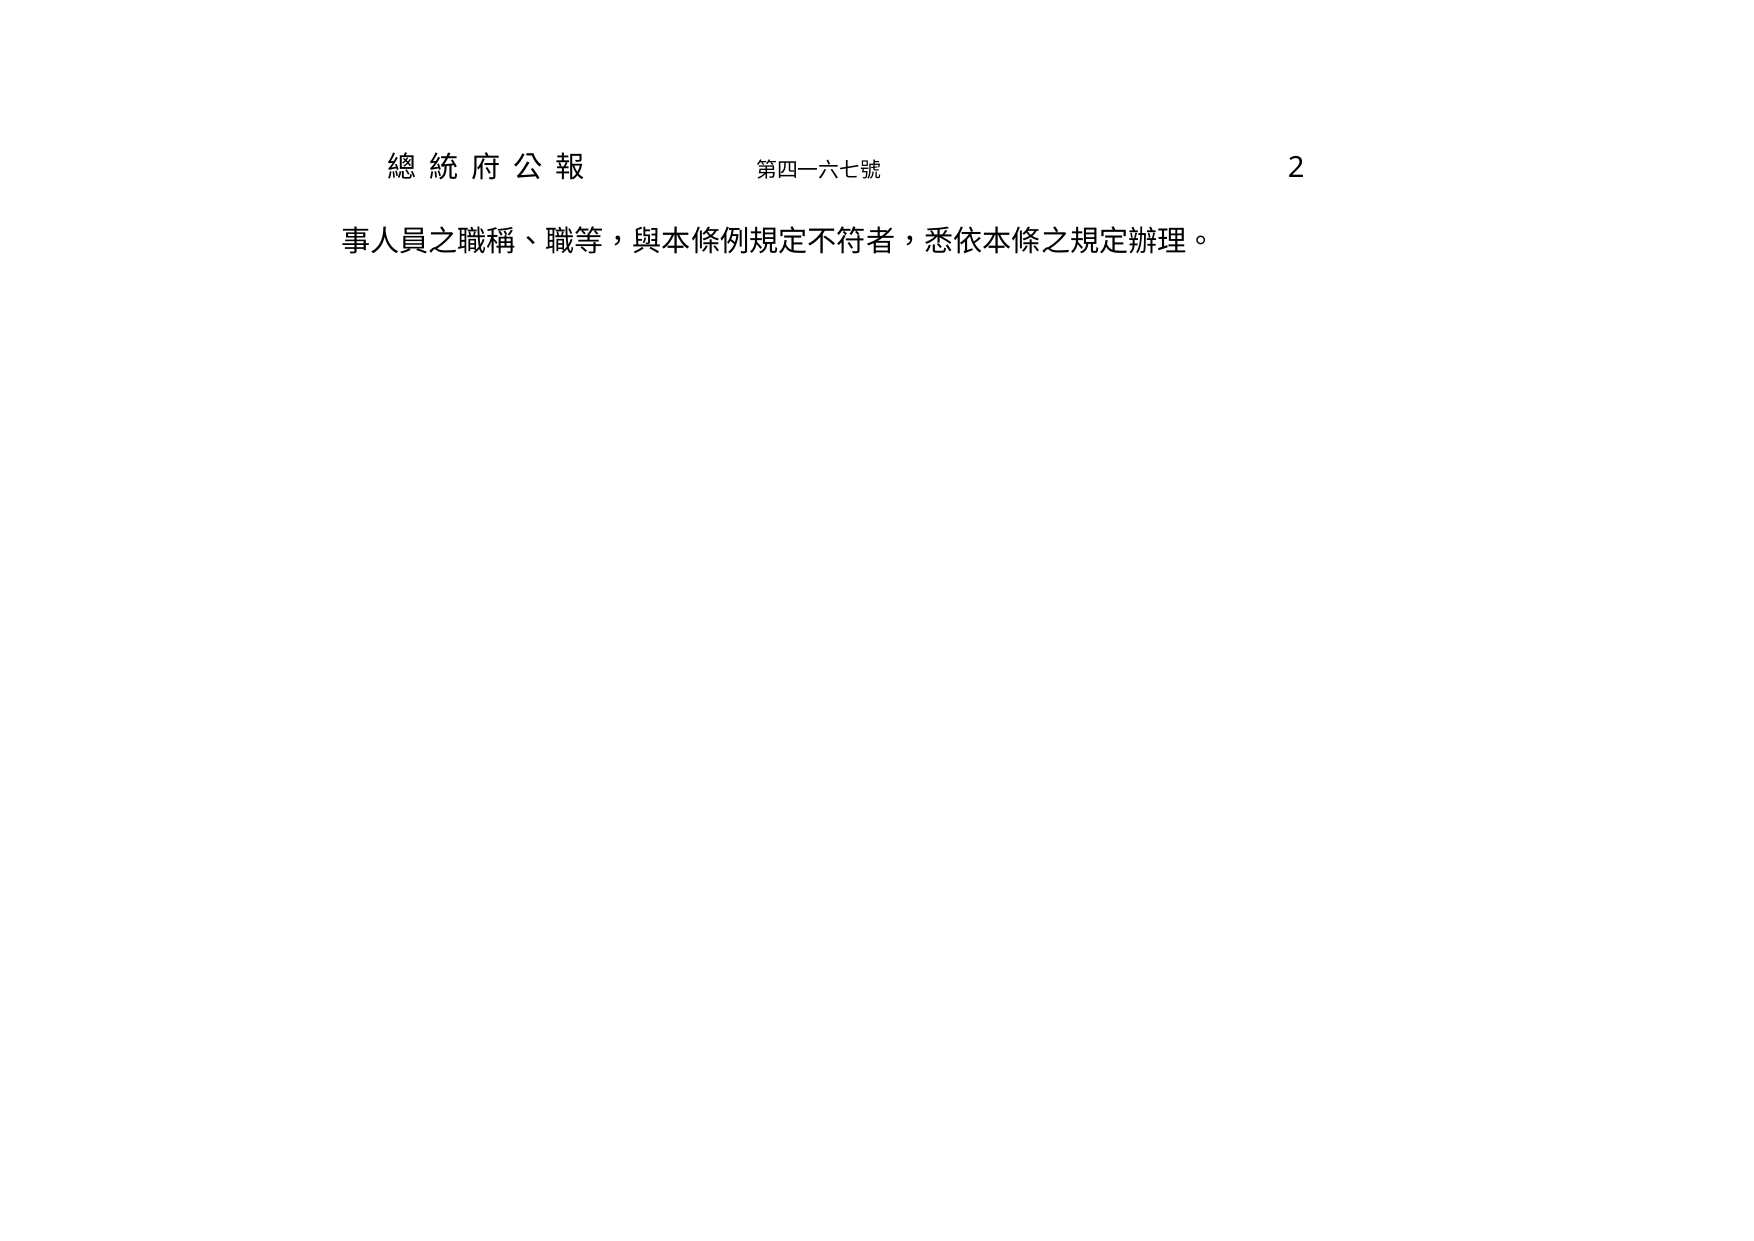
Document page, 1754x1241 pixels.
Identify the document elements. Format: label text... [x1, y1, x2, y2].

text 事人員之職稱、職等，與本條例規定不符者，悉依本條之規定辦理。 [341, 222, 1559, 259]
